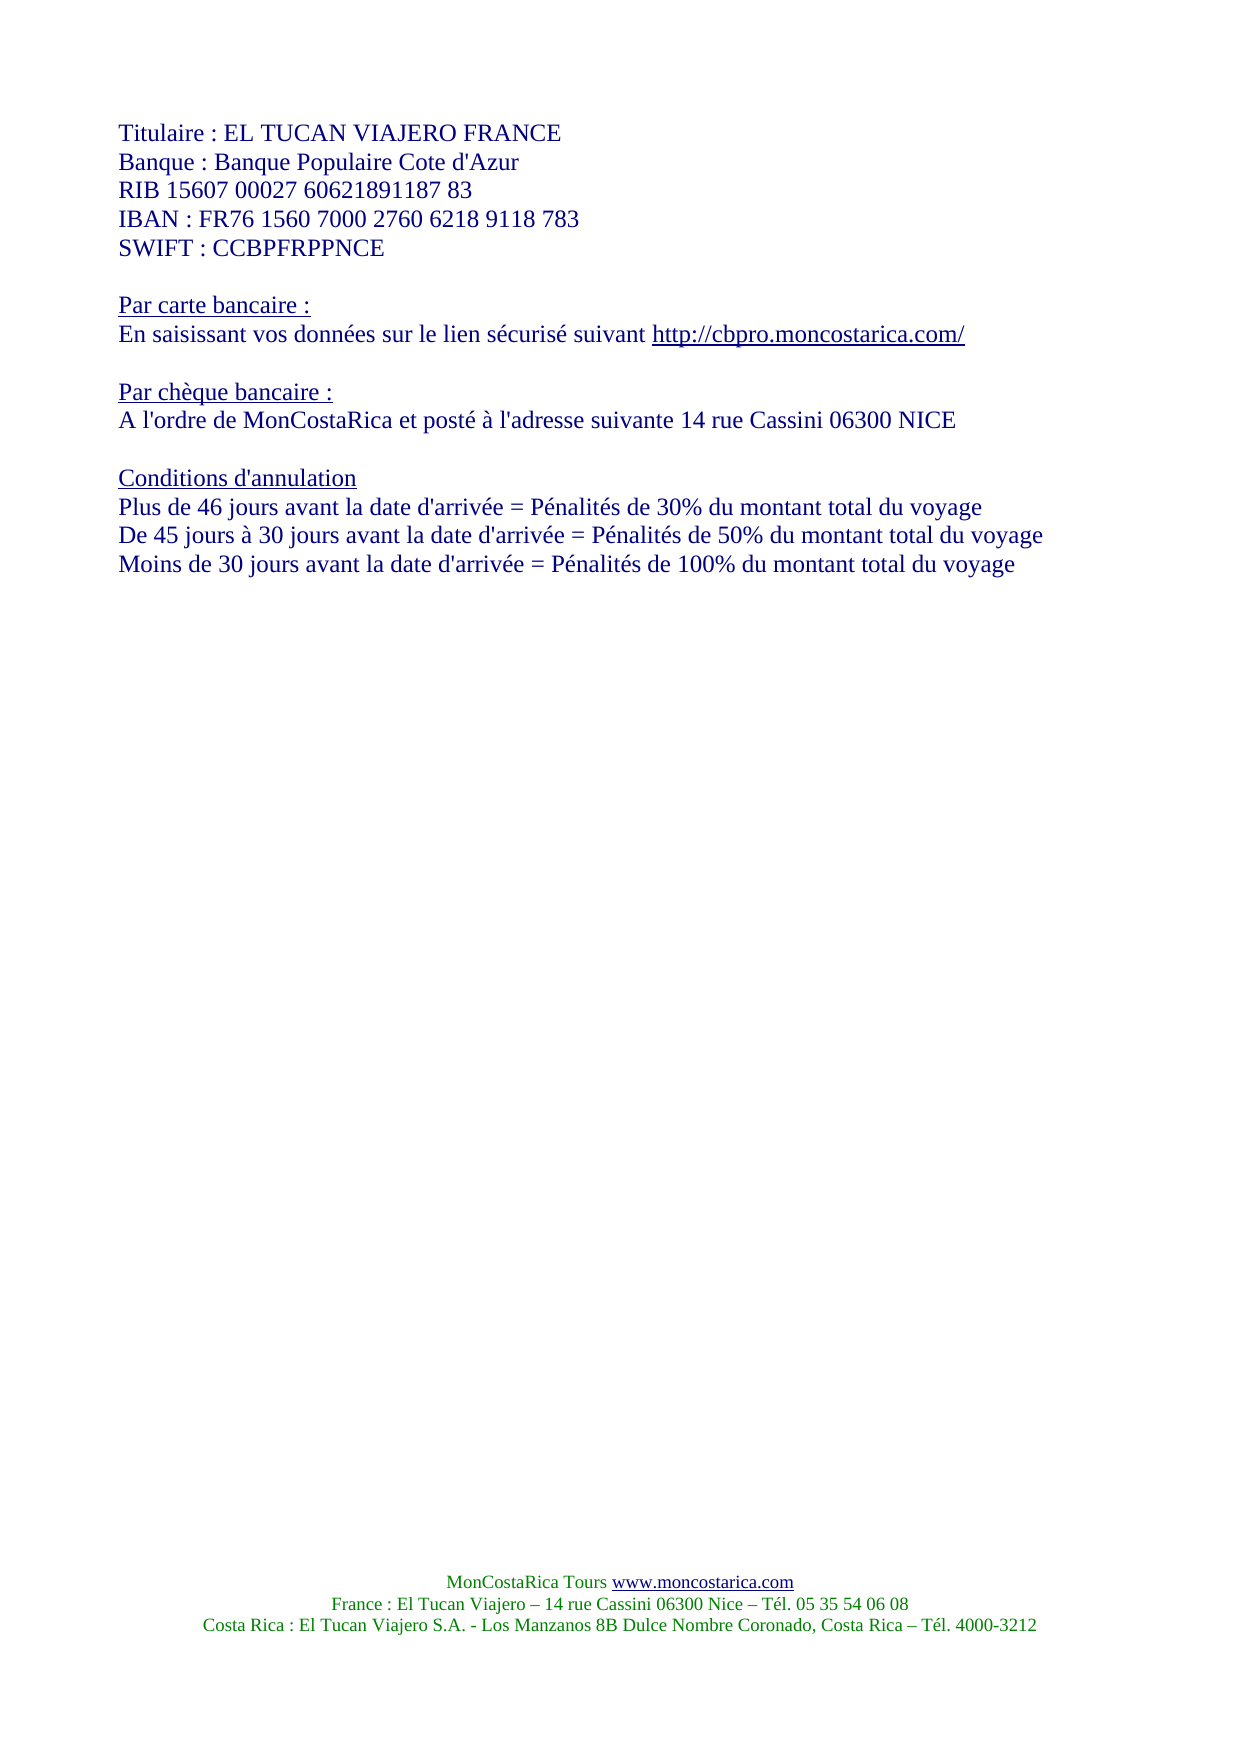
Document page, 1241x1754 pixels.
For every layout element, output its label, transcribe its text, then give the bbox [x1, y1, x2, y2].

text Plus de 46 jours avant la date d'arrivée = Pénalités de 30% du montant total du voyage [118, 492, 1122, 521]
text RIB 15607 00027 60621891187 83 [118, 176, 1122, 204]
text Banque : Banque Populaire Cote d'Azur [118, 147, 1122, 176]
text A l'ordre de MonCostaRica et posté à l'adresse suivante 14 rue Cassini 06300 NICE [118, 406, 1122, 434]
text En saisissant vos données sur le lien sécurisé suivant http://cbpro.moncostarica.com/ [118, 319, 1122, 348]
text Titulaire : EL TUCAN VIAJERO FRANCE [118, 118, 1122, 147]
text De 45 jours à 30 jours avant la date d'arrivée = Pénalités de 50% du montant total du voyage [118, 521, 1122, 549]
text Par carte bancaire : [118, 291, 1122, 319]
text IBAN : FR76 1560 7000 2760 6218 9118 783 SWIFT : CCBPFRPPNCE [118, 204, 1122, 262]
text Conditions d'annulation [118, 463, 1122, 492]
text Moins de 30 jours avant la date d'arrivée = Pénalités de 100% du montant total du voyage [118, 549, 1122, 578]
text Par chèque bancaire : [118, 377, 1122, 406]
